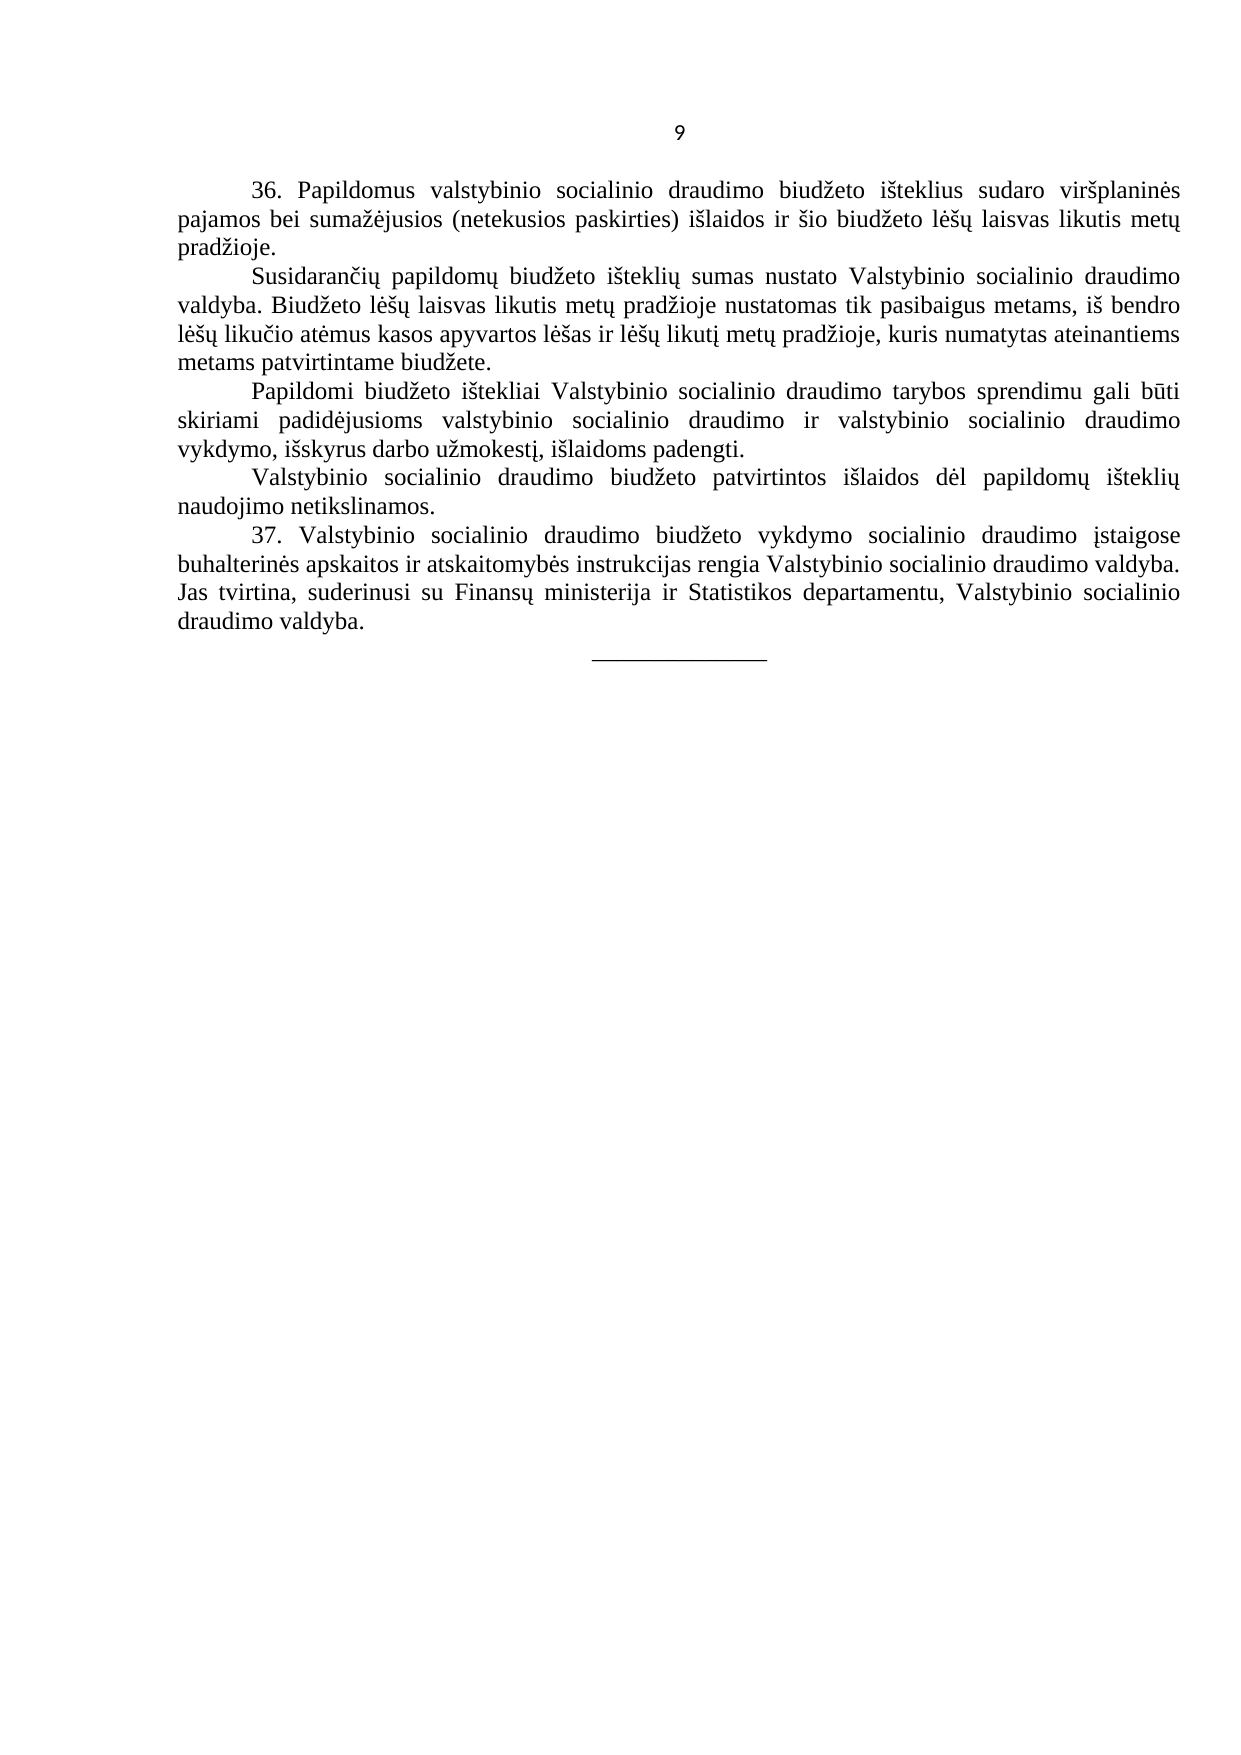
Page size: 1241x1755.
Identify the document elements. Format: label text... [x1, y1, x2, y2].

text 37. Valstybinio socialinio draudimo biudžeto vykdymo socialinio draudimo įstaigose buhalterinės apskaitos ir atskaitomybės instrukcijas rengia Valstybinio socialinio draudimo valdyba. Jas tvirtina, suderinusi su Finansų ministerija ir Statistikos departamentu, Valstybinio socialinio draudimo valdyba. [177, 520, 1181, 635]
text Valstybinio socialinio draudimo biudžeto patvirtintos išlaidos dėl papildomų išteklių naudojimo netikslinamos. [177, 462, 1181, 520]
text Papildomi biudžeto ištekliai Valstybinio socialinio draudimo tarybos sprendimu gali būti skiriami padidėjusioms valstybinio socialinio draudimo ir valstybinio socialinio draudimo vykdymo, išskyrus darbo užmokestį, išlaidoms padengti. [177, 376, 1181, 462]
text 36. Papildomus valstybinio socialinio draudimo biudžeto išteklius sudaro viršplaninės pajamos bei sumažėjusios (netekusios paskirties) išlaidos ir šio biudžeto lėšų laisvas likutis metų pradžioje. [177, 175, 1181, 261]
text ______________ [177, 635, 1181, 664]
text Susidarančių papildomų biudžeto išteklių sumas nustato Valstybinio socialinio draudimo valdyba. Biudžeto lėšų laisvas likutis metų pradžioje nustatomas tik pasibaigus metams, iš bendro lėšų likučio atėmus kasos apyvartos lėšas ir lėšų likutį metų pradžioje, kuris numatytas ateinantiems metams patvirtintame biudžete. [177, 261, 1181, 376]
